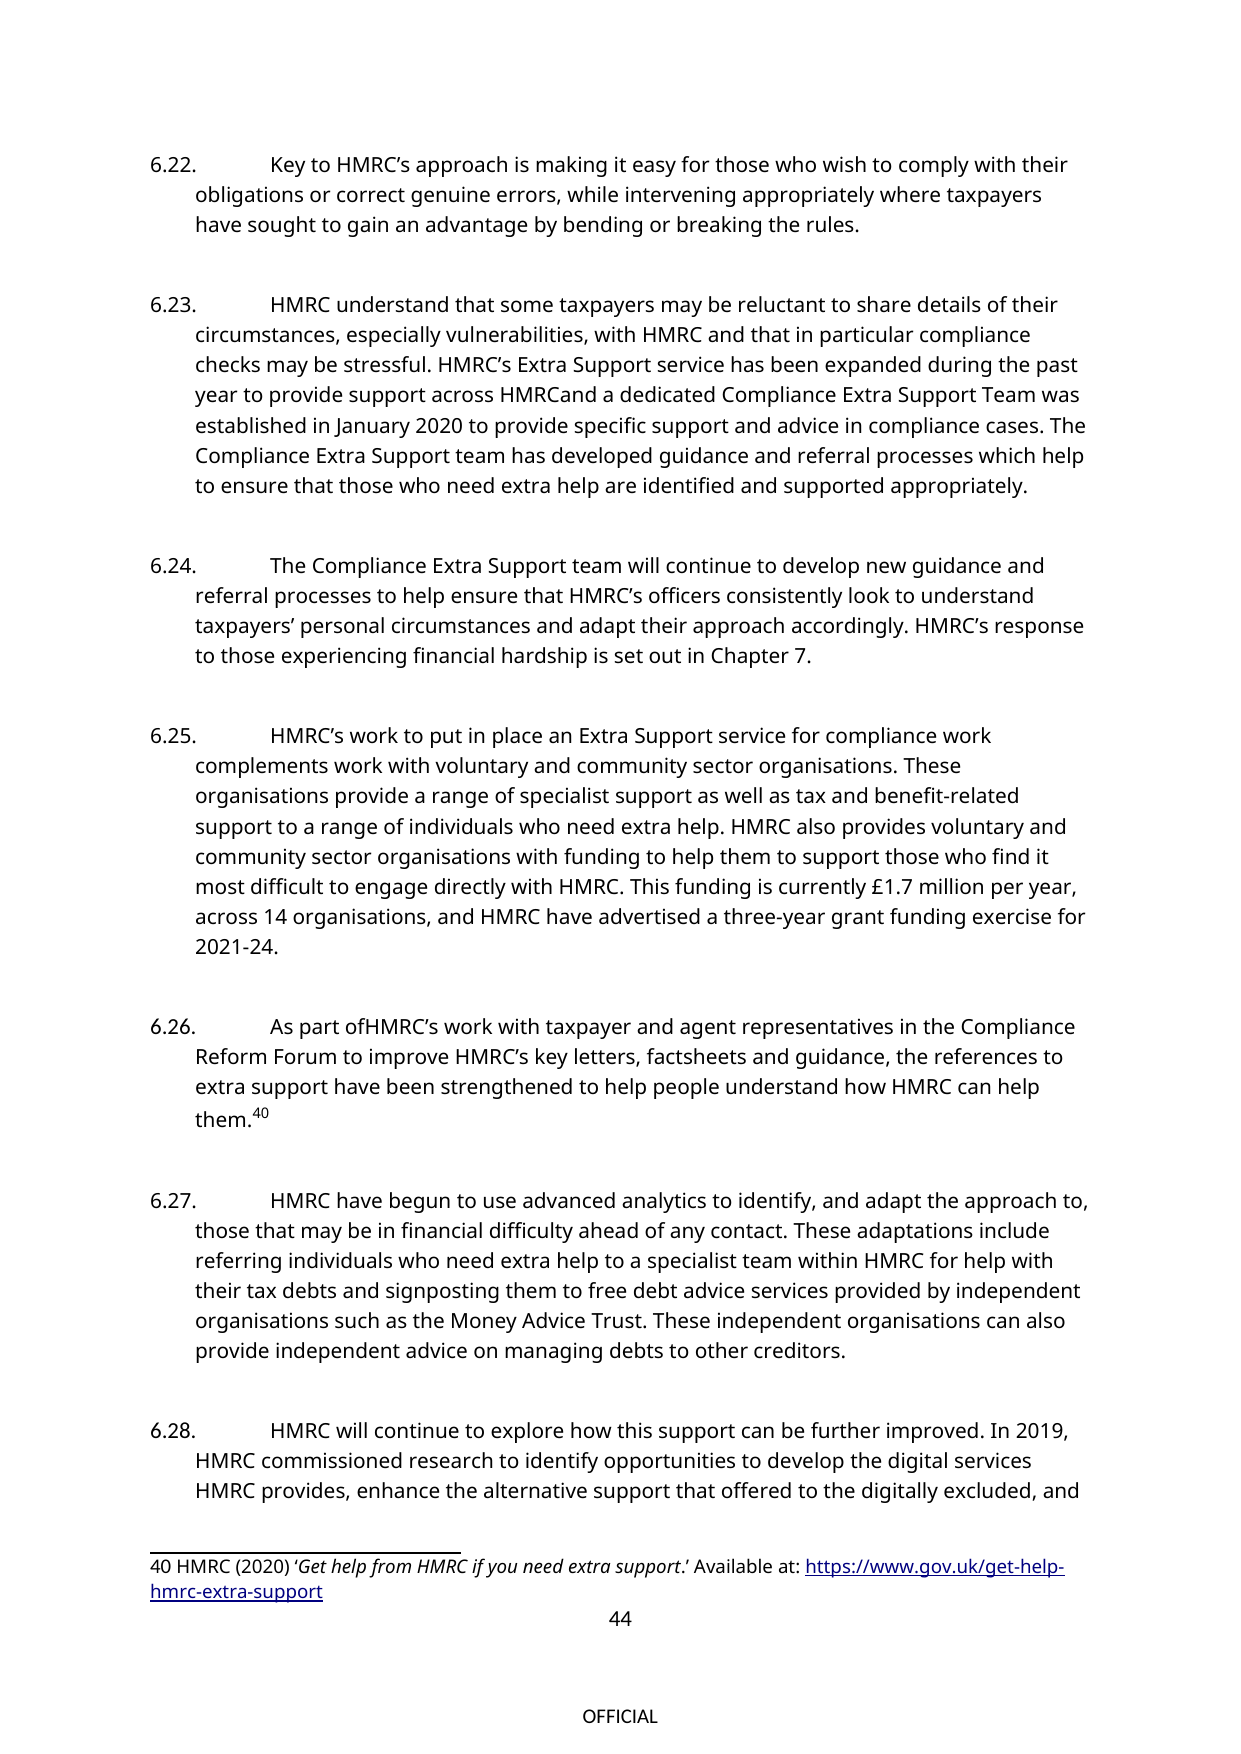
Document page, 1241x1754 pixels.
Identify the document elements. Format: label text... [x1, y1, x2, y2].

list HMRC will continue to explore how this support can be further improved. In 2019, HMRC commissioned research to identify opportunities to develop the digital services HMRC provides, enhance the alternative support that offered to the digitally excluded, and [150, 1416, 1090, 1505]
list HMRC (2020) ‘Get help from HMRC if you need extra support.’ Available at: https://www.gov.uk/get-help-hmrc-extra-support [150, 1553, 1090, 1604]
list HMRC’s work to put in place an Extra Support service for compliance work complements work with voluntary and community sector organisations. These organisations provide a range of specialist support as well as tax and benefit-related support to a range of individuals who need extra help. HMRC also provides voluntary and community sector organisations with funding to help them to support those who find it most difficult to engage directly with HMRC. This funding is currently £1.7 million per year, across 14 organisations, and HMRC have advertised a three-year grant funding exercise for 2021-24. [150, 721, 1090, 961]
list The Compliance Extra Support team will continue to develop new guidance and referral processes to help ensure that HMRC’s officers consistently look to understand taxpayers’ personal circumstances and adapt their approach accordingly. HMRC’s response to those experiencing financial hardship is set out in Chapter 7. [150, 551, 1090, 670]
list Key to HMRC’s approach is making it easy for those who wish to comply with their obligations or correct genuine errors, while intervening appropriately where taxpayers have sought to gain an advantage by bending or breaking the rules. [150, 150, 1090, 239]
list HMRC have begun to use advanced analytics to identify, and adapt the approach to, those that may be in financial difficulty ahead of any contact. These adaptations include referring individuals who need extra help to a specialist team within HMRC for help with their tax debts and signposting them to free debt advice services provided by independent organisations such as the Money Advice Trust. These independent organisations can also provide independent advice on managing debts to other creditors. [150, 1186, 1090, 1365]
list HMRC understand that some taxpayers may be reluctant to share details of their circumstances, especially vulnerabilities, with HMRC and that in particular compliance checks may be stressful. HMRC’s Extra Support service has been expanded during the past year to provide support across HMRCand a dedicated Compliance Extra Support Team was established in January 2020 to provide specific support and advice in compliance cases. The Compliance Extra Support team has developed guidance and referral processes which help to ensure that those who need extra help are identified and supported appropriately. [150, 290, 1090, 499]
list As part ofHMRC’s work with taxpayer and agent representatives in the Compliance Reform Forum to improve HMRC’s key letters, factsheets and guidance, the references to extra support have been strengthened to help people understand how HMRC can help them. [150, 1012, 1090, 1134]
